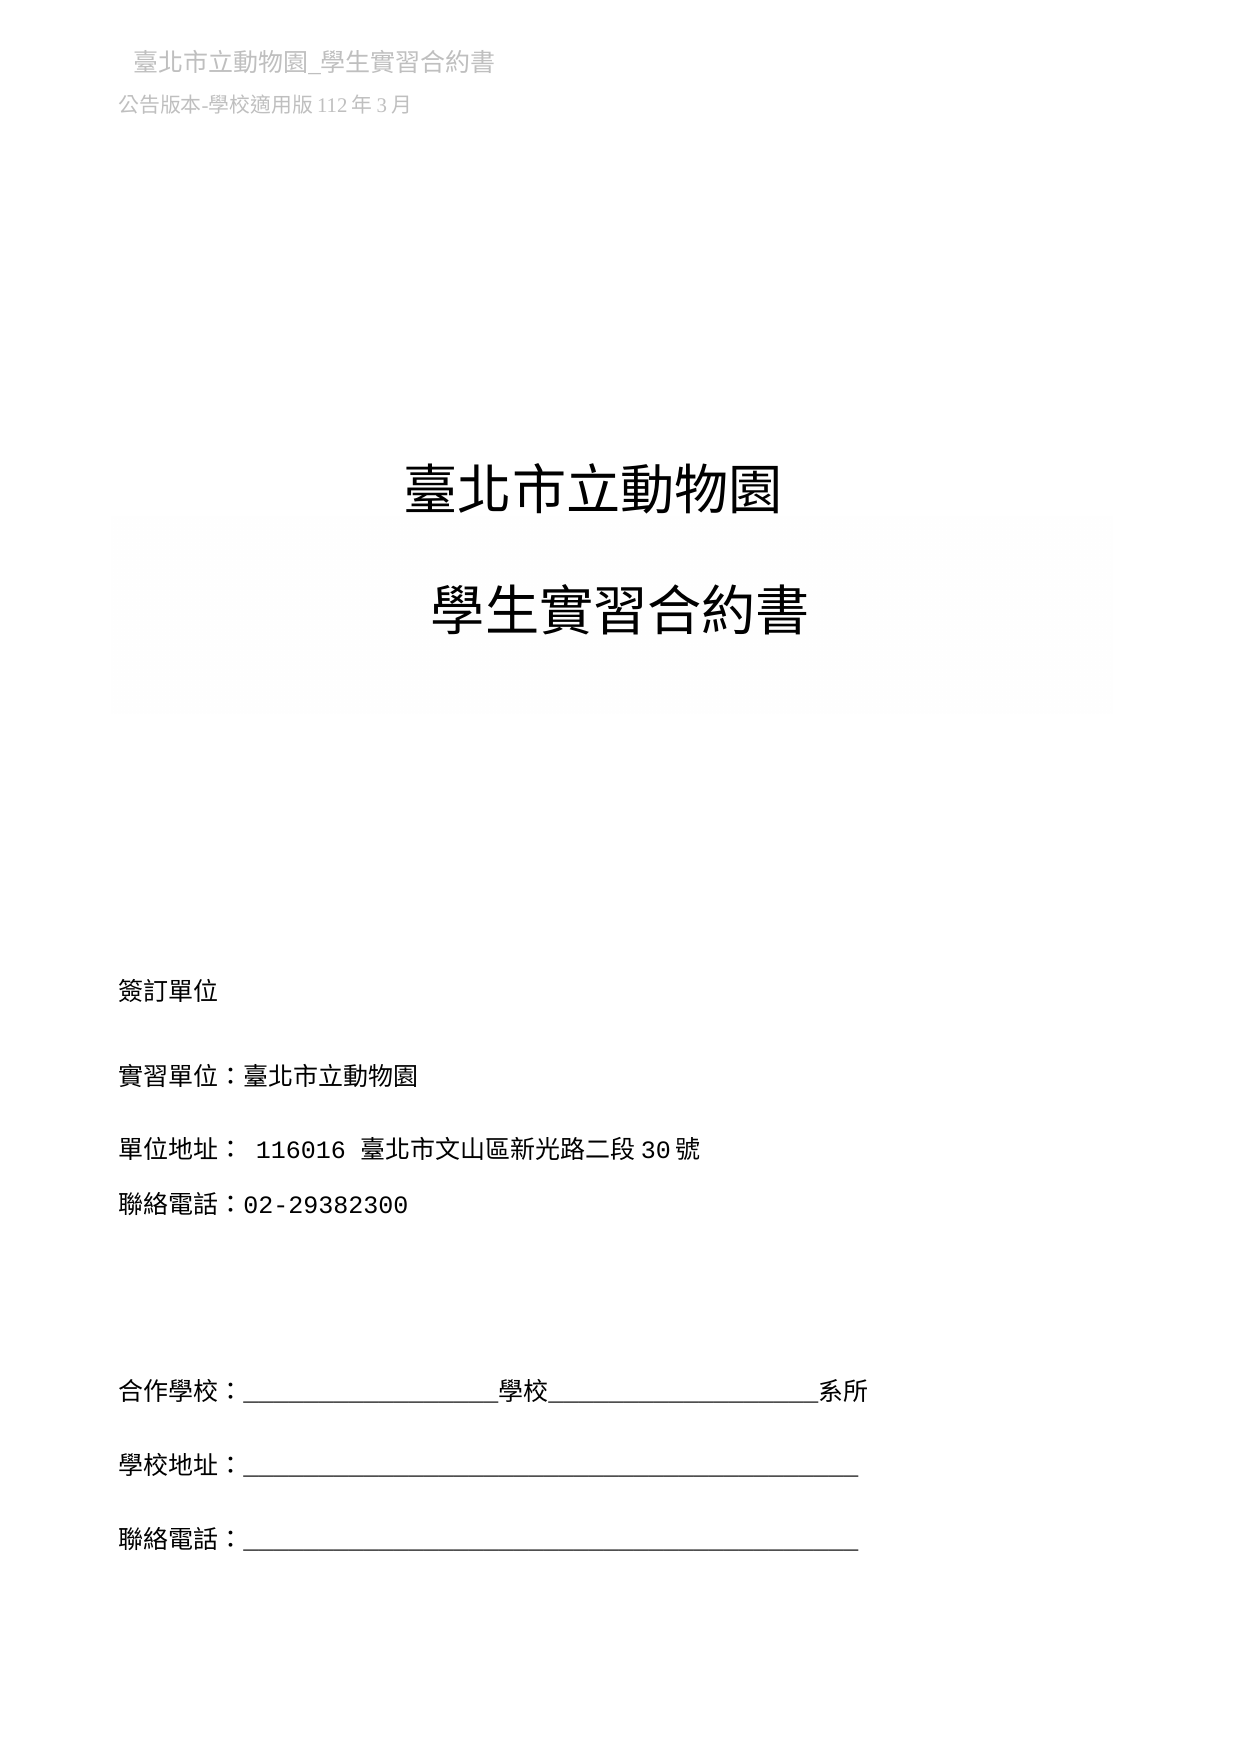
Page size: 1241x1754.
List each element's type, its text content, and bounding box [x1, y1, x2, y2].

text 合作學校：_________________學校__________________系所 [118, 1371, 1122, 1408]
text 學生實習合約書 [1114, 567, 1122, 646]
text 聯絡電話：_________________________________________ [118, 1519, 1122, 1556]
text 聯絡電話：02-29382300 [118, 1185, 1122, 1221]
text 簽訂單位 [118, 971, 1122, 1008]
text 學校地址：_________________________________________ [118, 1445, 1122, 1482]
text 實習單位：臺北市立動物園 [118, 1056, 1122, 1092]
text 臺北市立動物園 [118, 447, 1122, 525]
text 單位地址： 116016 臺北市文山區新光路二段30號 [118, 1130, 1122, 1166]
